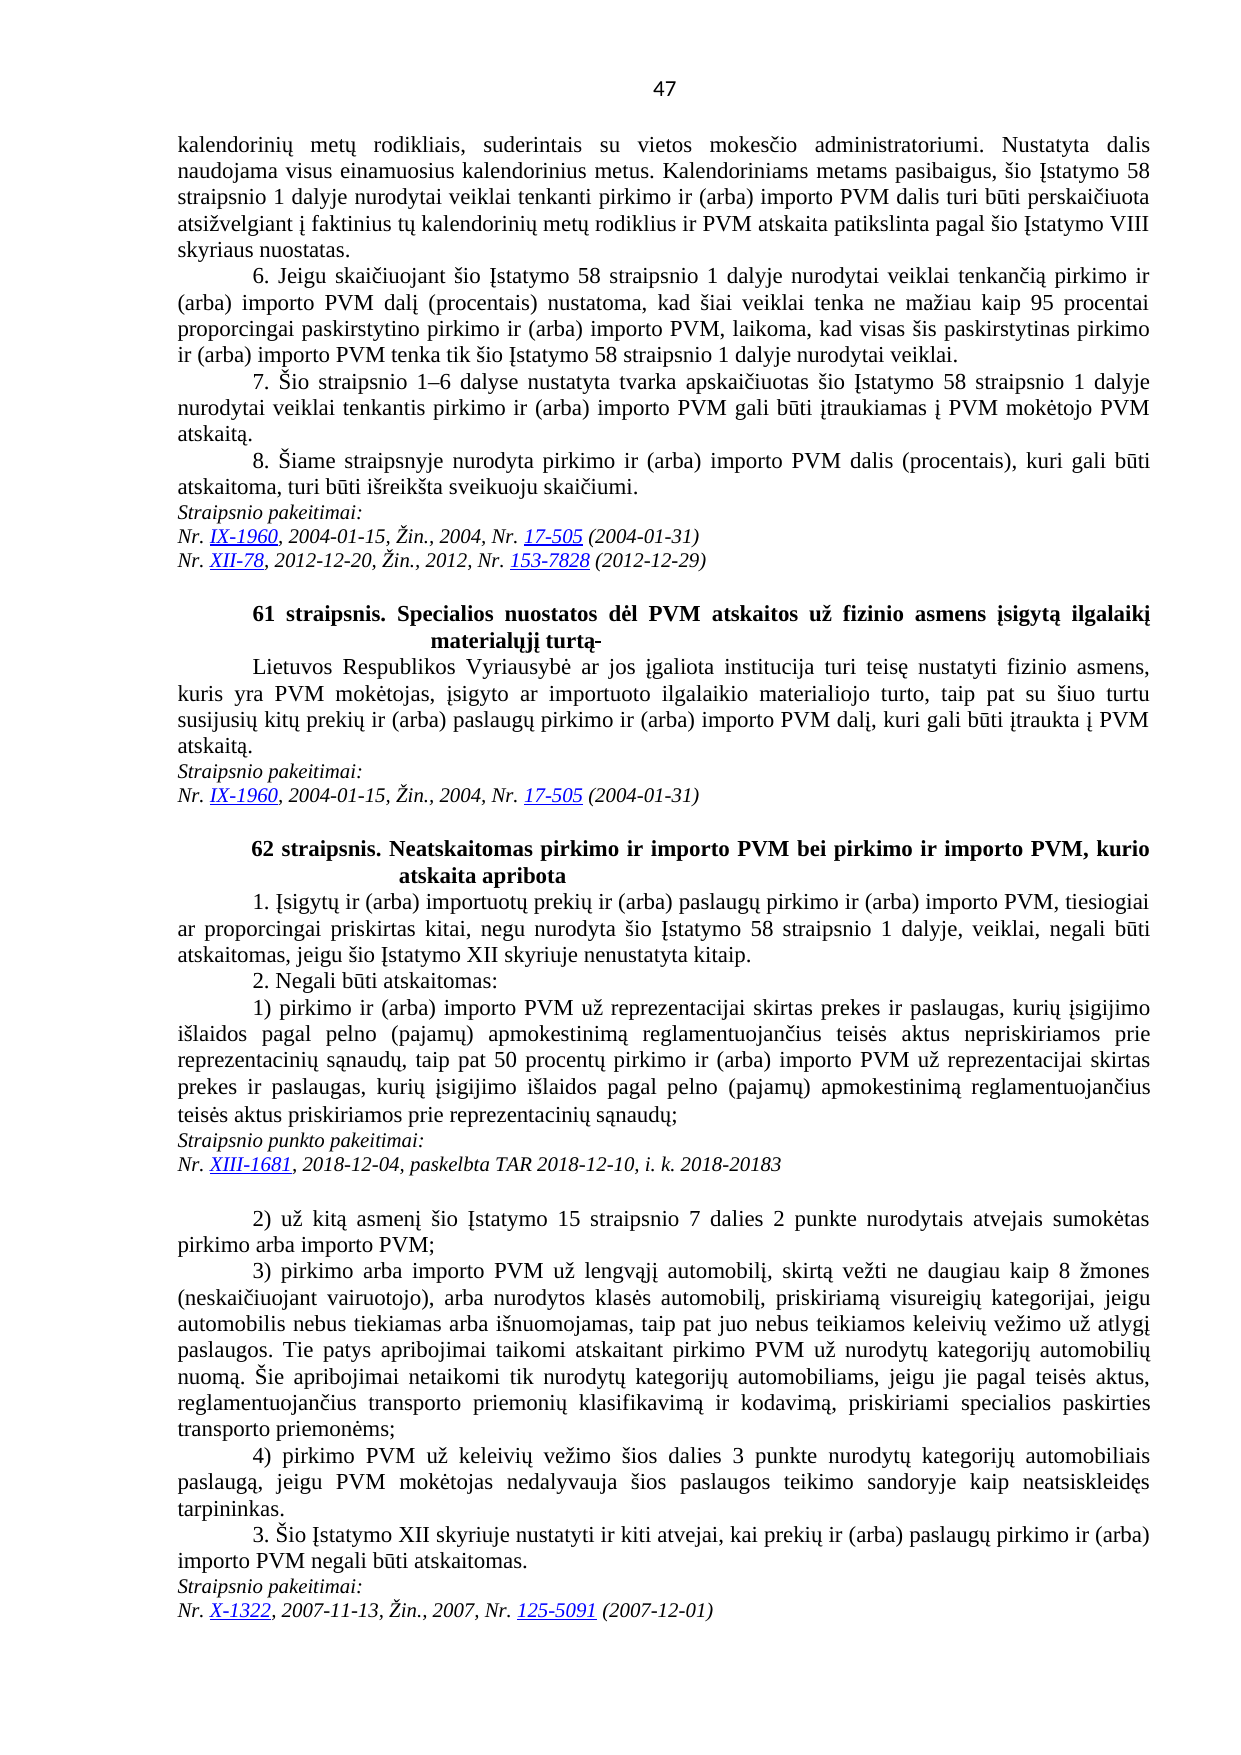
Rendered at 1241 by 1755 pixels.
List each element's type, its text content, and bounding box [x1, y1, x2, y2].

text 61 straipsnis. Specialios nuostatos dėl PVM atskaitos už fizinio asmens įsigytą ilgalaikį materialųjį turtą [252, 601, 1152, 653]
text Nr. IX-1960, 2004-01-15, Žin., 2004, Nr. 17-505 (2004-01-31) [177, 783, 1152, 807]
text Lietuvos Respublikos Vyriausybė ar jos įgaliota institucija turi teisę nustatyti fizinio asmens, kuris yra PVM mokėtojas, įsigyto ar importuoto ilgalaikio materialiojo turto, taip pat su šiuo turtu susijusių kitų prekių ir (arba) paslaugų pirkimo ir (arba) importo PVM dalį, kuri gali būti įtraukta į PVM atskaitą. [177, 653, 1152, 759]
text 7. Šio straipsnio 1–6 dalyse nustatyta tvarka apskaičiuotas šio Įstatymo 58 straipsnio 1 dalyje nurodytai veiklai tenkantis pirkimo ir (arba) importo PVM gali būti įtraukiamas į PVM mokėtojo PVM atskaitą. [177, 368, 1152, 447]
text 62 straipsnis. Neatskaitomas pirkimo ir importo PVM bei pirkimo ir importo PVM, kurio atskaita apribota [251, 836, 1152, 888]
text Nr. XIII-1681, 2018-12-04, paskelbta TAR 2018-12-10, i. k. 2018-20183 [177, 1152, 1152, 1176]
text Straipsnio punkto pakeitimai: [177, 1128, 1152, 1152]
text 2. Negali būti atskaitomas: [177, 967, 1152, 994]
text Straipsnio pakeitimai: [177, 759, 1152, 783]
text 8. Šiame straipsnyje nurodyta pirkimo ir (arba) importo PVM dalis (procentais), kuri gali būti atskaitoma, turi būti išreikšta sveikuoju skaičiumi. [177, 447, 1152, 499]
text Straipsnio pakeitimai: [177, 1574, 1152, 1598]
text 2) už kitą asmenį šio Įstatymo 15 straipsnio 7 dalies 2 punkte nurodytais atvejais sumokėtas pirkimo arba importo PVM; [177, 1205, 1152, 1257]
text 6. Jeigu skaičiuojant šio Įstatymo 58 straipsnio 1 dalyje nurodytai veiklai tenkančią pirkimo ir (arba) importo PVM dalį (procentais) nustatoma, kad šiai veiklai tenka ne mažiau kaip 95 procentai proporcingai paskirstytino pirkimo ir (arba) importo PVM, laikoma, kad visas šis paskirstytinas pirkimo ir (arba) importo PVM tenka tik šio Įstatymo 58 straipsnio 1 dalyje nurodytai veiklai. [177, 262, 1152, 368]
text 4) pirkimo PVM už keleivių vežimo šios dalies 3 punkte nurodytų kategorijų automobiliais paslaugą, jeigu PVM mokėtojas nedalyvauja šios paslaugos teikimo sandoryje kaip neatsiskleidęs tarpininkas. [177, 1442, 1152, 1521]
text 3) pirkimo arba importo PVM už lengvąjį automobilį, skirtą vežti ne daugiau kaip 8 žmones (neskaičiuojant vairuotojo), arba nurodytos klasės automobilį, priskiriamą visureigių kategorijai, jeigu automobilis nebus tiekiamas arba išnuomojamas, taip pat juo nebus teikiamos keleivių vežimo už atlygį paslaugos. Tie patys apribojimai taikomi atskaitant pirkimo PVM už nurodytų kategorijų automobilių nuomą. Šie apribojimai netaikomi tik nurodytų kategorijų automobiliams, jeigu jie pagal teisės aktus, reglamentuojančius transporto priemonių klasifikavimą ir kodavimą, priskiriami specialios paskirties transporto priemonėms; [177, 1257, 1152, 1442]
text 3. Šio Įstatymo XII skyriuje nustatyti ir kiti atvejai, kai prekių ir (arba) paslaugų pirkimo ir (arba) importo PVM negali būti atskaitomas. [177, 1521, 1152, 1574]
text Nr. X-1322, 2007-11-13, Žin., 2007, Nr. 125-5091 (2007-12-01) [177, 1598, 1152, 1622]
text Nr. XII-78, 2012-12-20, Žin., 2012, Nr. 153-7828 (2012-12-29) [177, 548, 1152, 572]
text Straipsnio pakeitimai: [177, 499, 1152, 524]
text Nr. IX-1960, 2004-01-15, Žin., 2004, Nr. 17-505 (2004-01-31) [177, 524, 1152, 548]
text kalendorinių metų rodikliais, suderintais su vietos mokesčio administratoriumi. Nustatyta dalis naudojama visus einamuosius kalendorinius metus. Kalendoriniams metams pasibaigus, šio Įstatymo 58 straipsnio 1 dalyje nurodytai veiklai tenkanti pirkimo ir (arba) importo PVM dalis turi būti perskaičiuota atsižvelgiant į faktinius tų kalendorinių metų rodiklius ir PVM atskaita patikslinta pagal šio Įstatymo VIII skyriaus nuostatas. [177, 131, 1152, 262]
text 1. Įsigytų ir (arba) importuotų prekių ir (arba) paslaugų pirkimo ir (arba) importo PVM, tiesiogiai ar proporcingai priskirtas kitai, negu nurodyta šio Įstatymo 58 straipsnio 1 dalyje, veiklai, negali būti atskaitomas, jeigu šio Įstatymo XII skyriuje nenustatyta kitaip. [177, 888, 1152, 967]
text 1) pirkimo ir (arba) importo PVM už reprezentacijai skirtas prekes ir paslaugas, kurių įsigijimo išlaidos pagal pelno (pajamų) apmokestinimą reglamentuojančius teisės aktus nepriskiriamos prie reprezentacinių sąnaudų, taip pat 50 procentų pirkimo ir (arba) importo PVM už reprezentacijai skirtas prekes ir paslaugas, kurių įsigijimo išlaidos pagal pelno (pajamų) apmokestinimą reglamentuojančius teisės aktus priskiriamos prie reprezentacinių sąnaudų; [177, 994, 1152, 1128]
